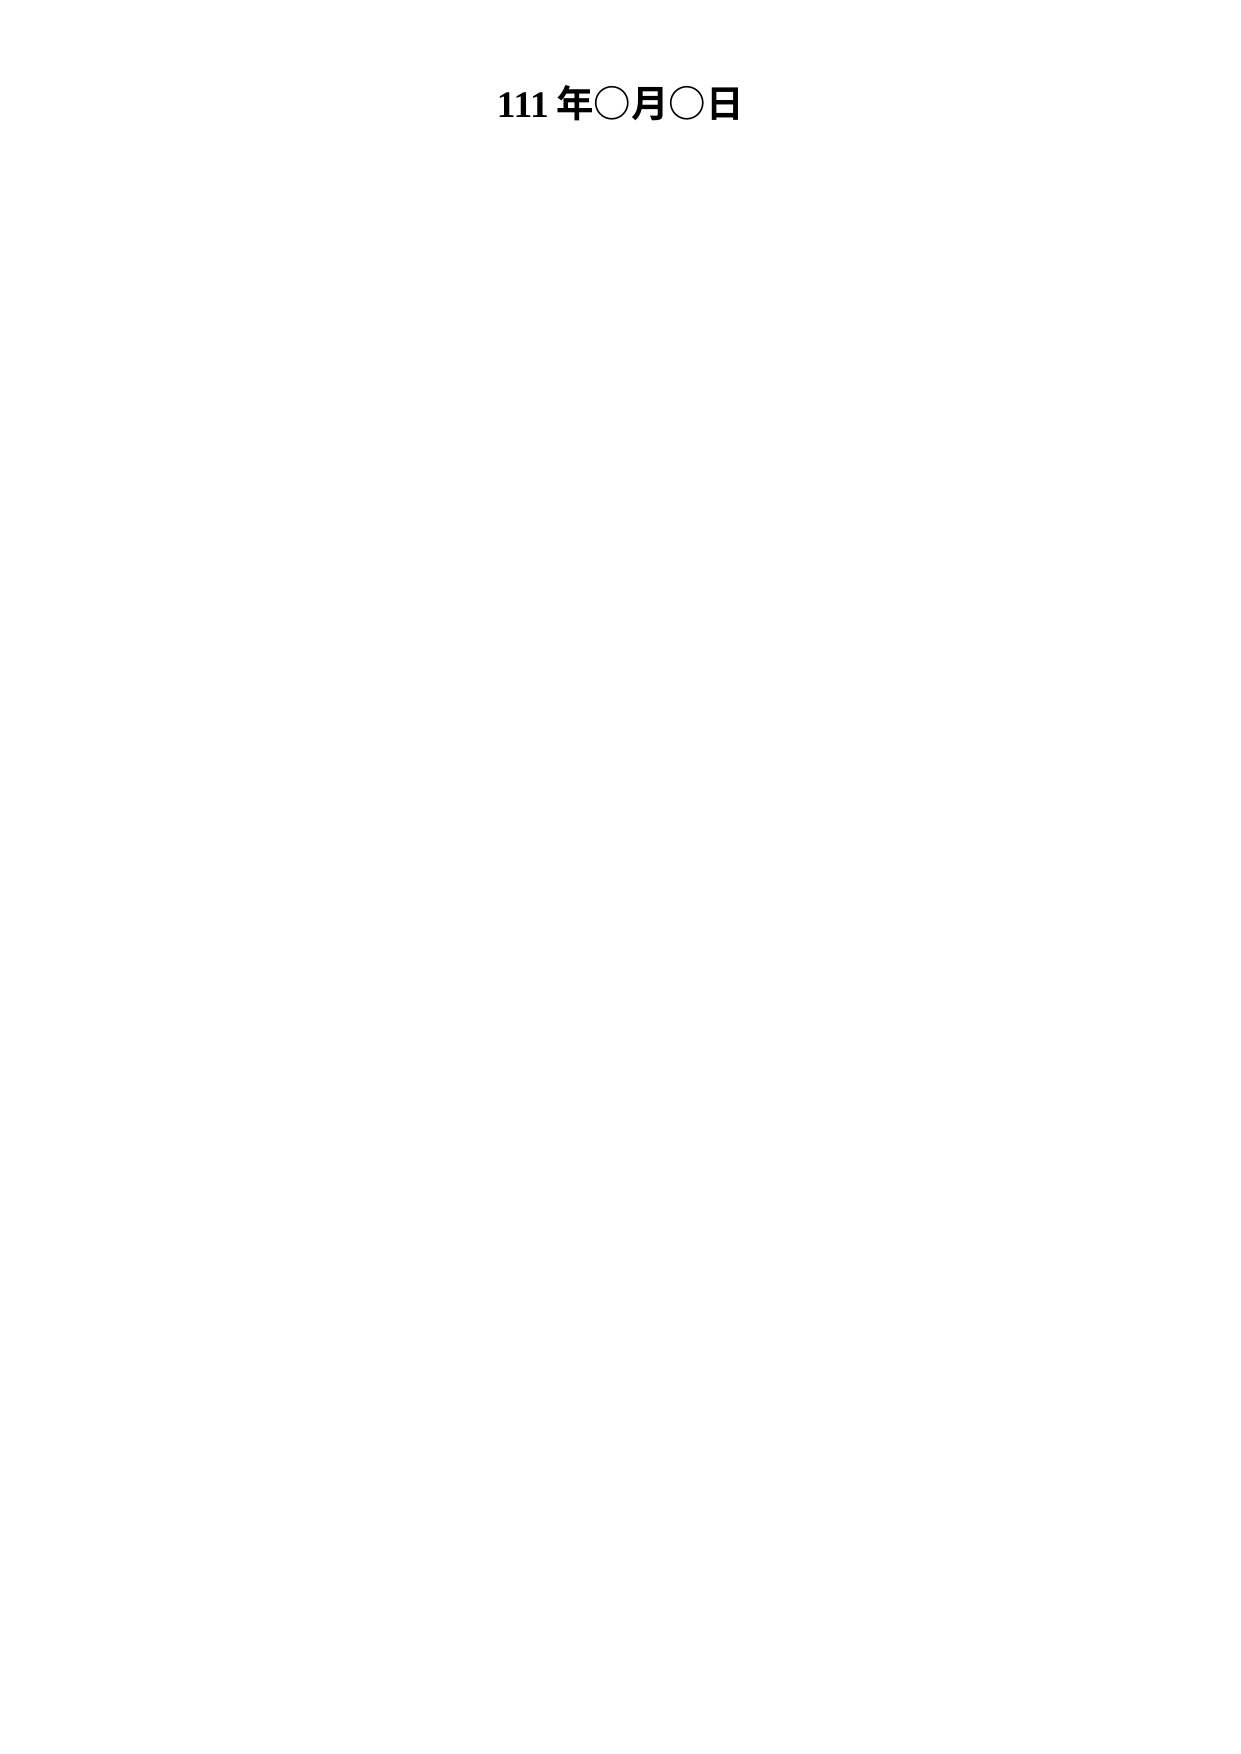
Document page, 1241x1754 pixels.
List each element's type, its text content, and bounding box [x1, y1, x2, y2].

text 111年○月○日 [133, 74, 1107, 128]
